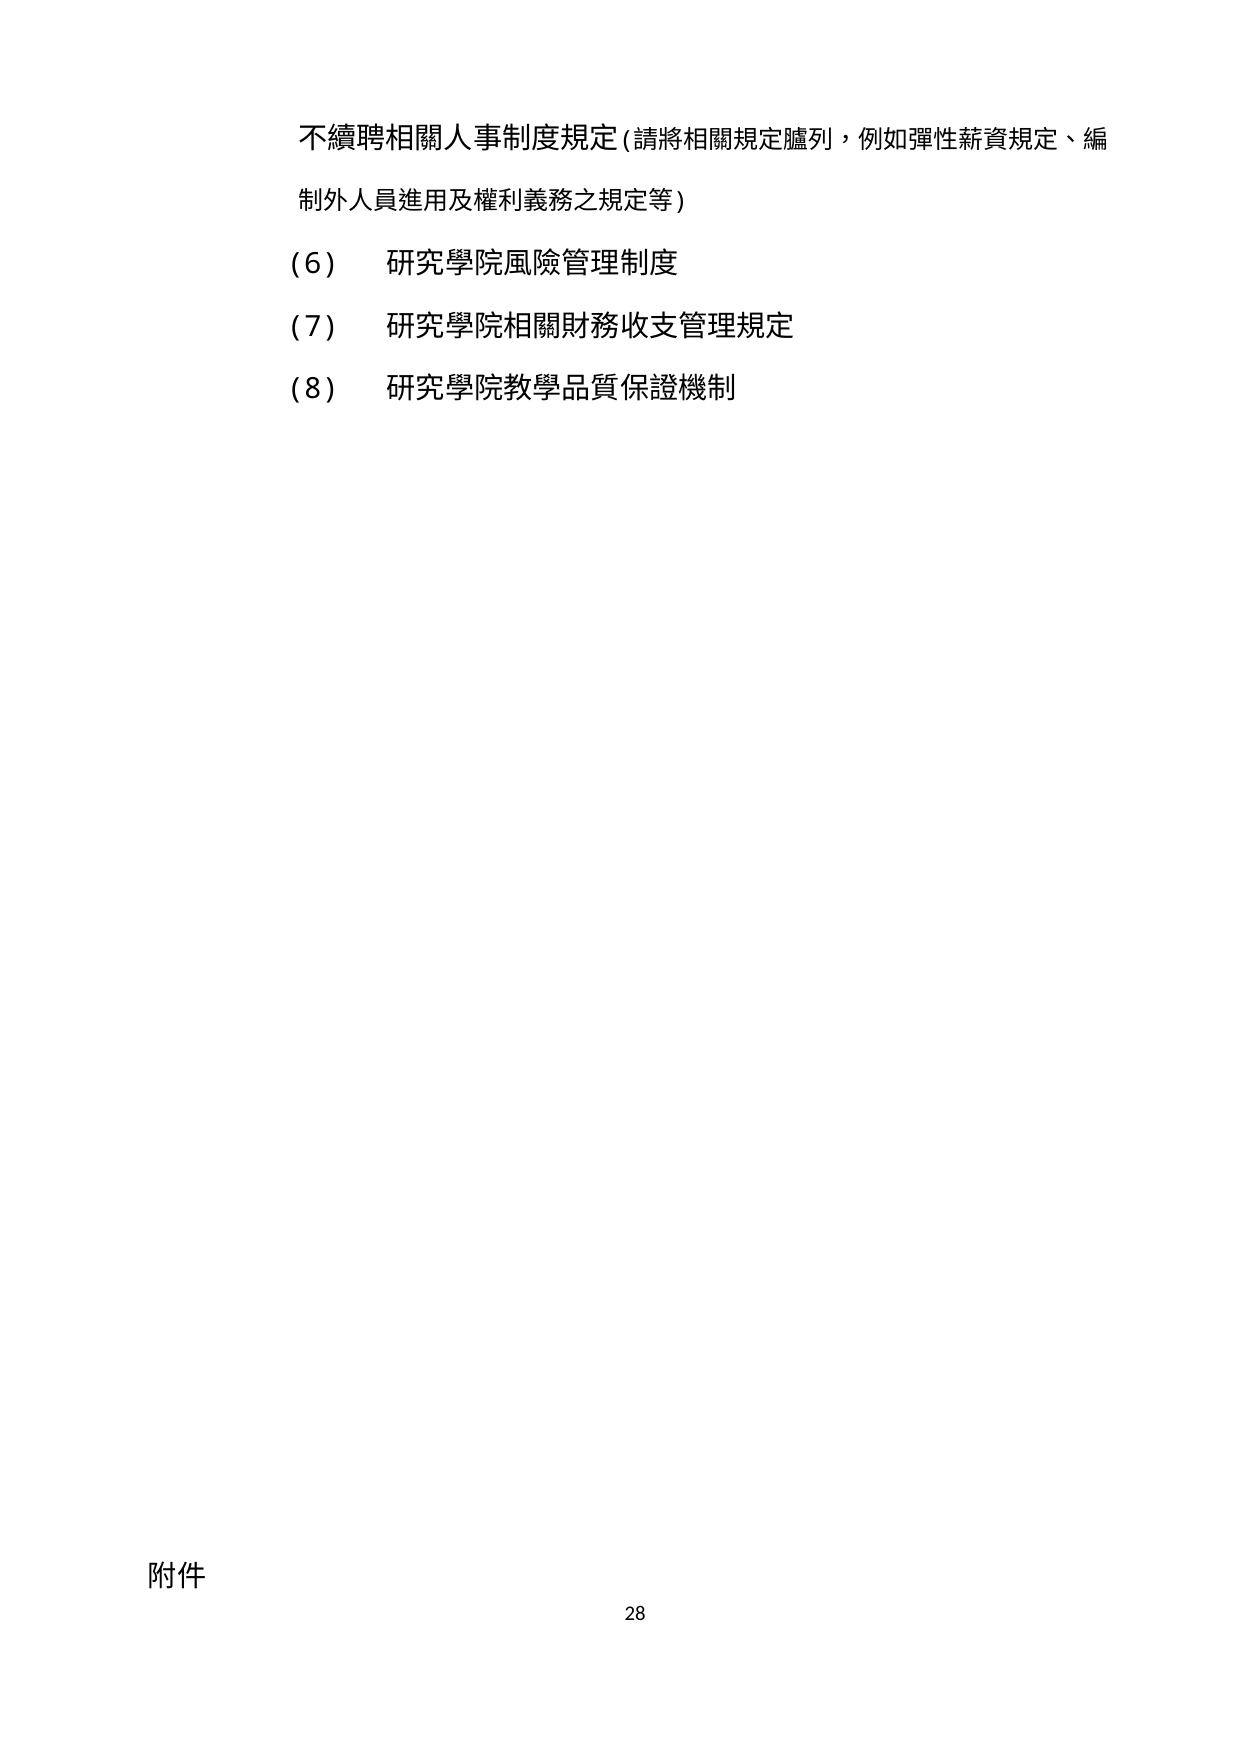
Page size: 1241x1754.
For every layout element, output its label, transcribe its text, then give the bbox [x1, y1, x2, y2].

list 研究學院人員聘任、薪資、兼職、借調、資格審查、解聘、停聘、不續聘相關人事制度規定(請將相關規定臚列，例如彈性薪資規定、編制外人員進用及權利義務之規定等) [236, 94, 1122, 219]
list 研究學院教學品質保證機制 [286, 344, 1122, 407]
text 附件 [148, 1532, 1122, 1594]
list 研究學院風險管理制度 [286, 219, 1122, 282]
list 研究學院相關財務收支管理規定 [286, 282, 1122, 344]
